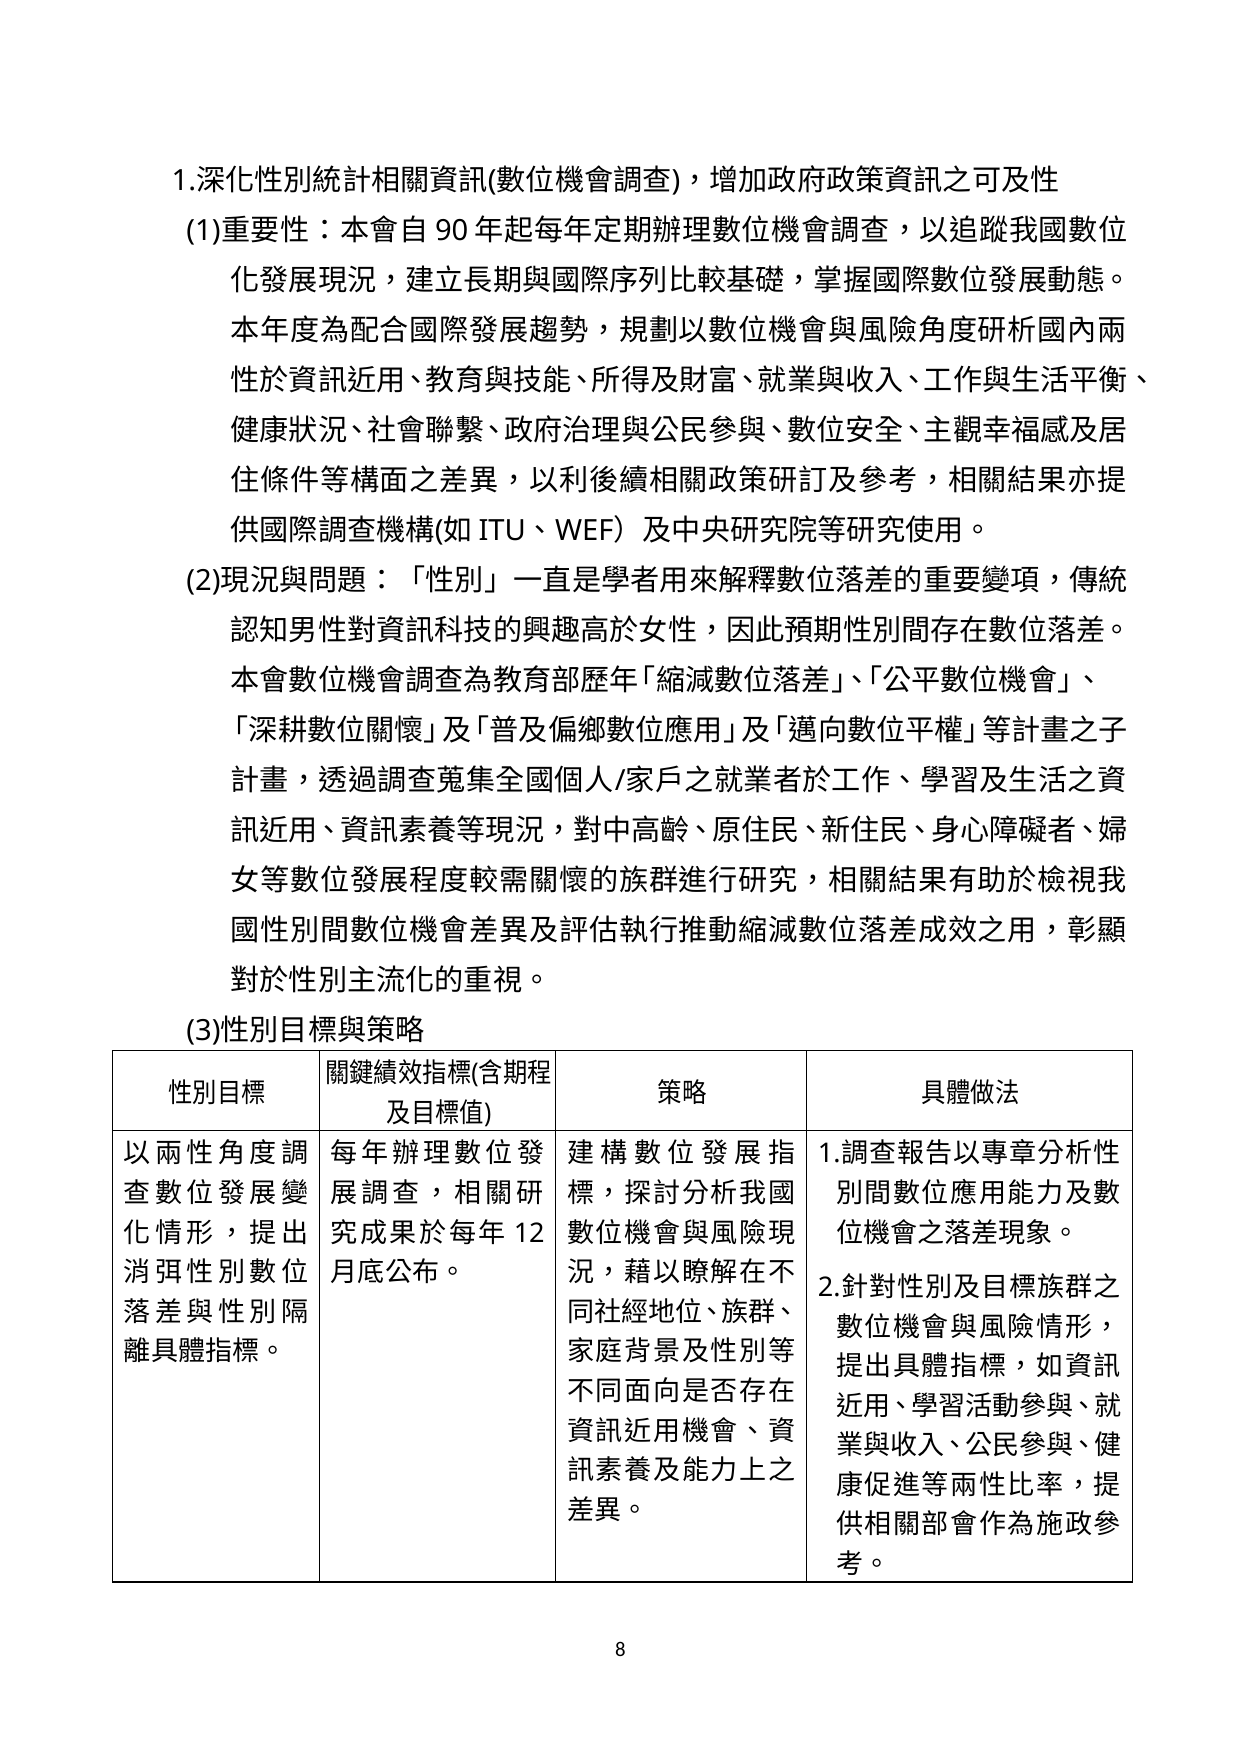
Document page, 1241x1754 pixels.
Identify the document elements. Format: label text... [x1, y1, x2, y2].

table_header 具體做法 [807, 1051, 1132, 1130]
table_cell 1.調查報告以專章分析性別間數位應用能力及數位機會之落差現象。 2.針對性別及目標族群之數位機會與風險情形，提出具體指標，如資訊近用、學習活動參與、就業與收入、公民參與、健康促進等兩性比率，提供相關部會作為施政參考。 [807, 1131, 1132, 1581]
table_cell 每年辦理數位發展調查，相關研究成果於每年12月底公布。 [320, 1131, 555, 1581]
table_header 性別目標 [113, 1051, 319, 1130]
text (2)現況與問題：「性別」一直是學者用來解釋數位落差的重要變項，傳統認知男性對資訊科技的興趣高於女性，因此預期性別間存在數位落差。本會數位機會調查為教育部歷年「縮減數位落差」、「公平數位機會」、「深耕數位關懷」及「普及偏鄉數位應用」及「邁向數位平權」等計畫之子計畫，透過調查蒐集全國個人/家戶之就業者於工作、學習及生活之資訊近用、資訊素養等現況，對中高齡、原住民、新住民、身心障礙者、婦女等數位發展程度較需關懷的族群進行研究，相關結果有助於檢視我國性別間數位機會差異及評估執行推動縮減數位落差成效之用，彰顯對於性別主流化的重視。 [186, 550, 1128, 1000]
text 1.深化性別統計相關資訊(數位機會調查)，增加政府政策資訊之可及性 [171, 150, 1128, 200]
table_cell 建構數位發展指標，探討分析我國數位機會與風險現況，藉以瞭解在不同社經地位、族群、家庭背景及性別等不同面向是否存在資訊近用機會、資訊素養及能力上之差異。 [556, 1131, 806, 1581]
table_header 關鍵績效指標(含期程及目標值) [320, 1051, 555, 1130]
table_cell 以兩性角度調查數位發展變化情形，提出消弭性別數位落差與性別隔離具體指標。 [113, 1131, 319, 1581]
table_header 策略 [556, 1051, 806, 1130]
text (1)重要性：本會自90年起每年定期辦理數位機會調查，以追蹤我國數位化發展現況，建立長期與國際序列比較基礎，掌握國際數位發展動態。本年度為配合國際發展趨勢，規劃以數位機會與風險角度研析國內兩性於資訊近用、教育與技能、所得及財富、就業與收入、工作與生活平衡、健康狀況、社會聯繫、政府治理與公民參與、數位安全、主觀幸福感及居住條件等構面之差異，以利後續相關政策研訂及參考，相關結果亦提供國際調查機構(如ITU、WEF）及中央研究院等研究使用。 [186, 200, 1128, 550]
text (3)性別目標與策略 [186, 1000, 1128, 1050]
